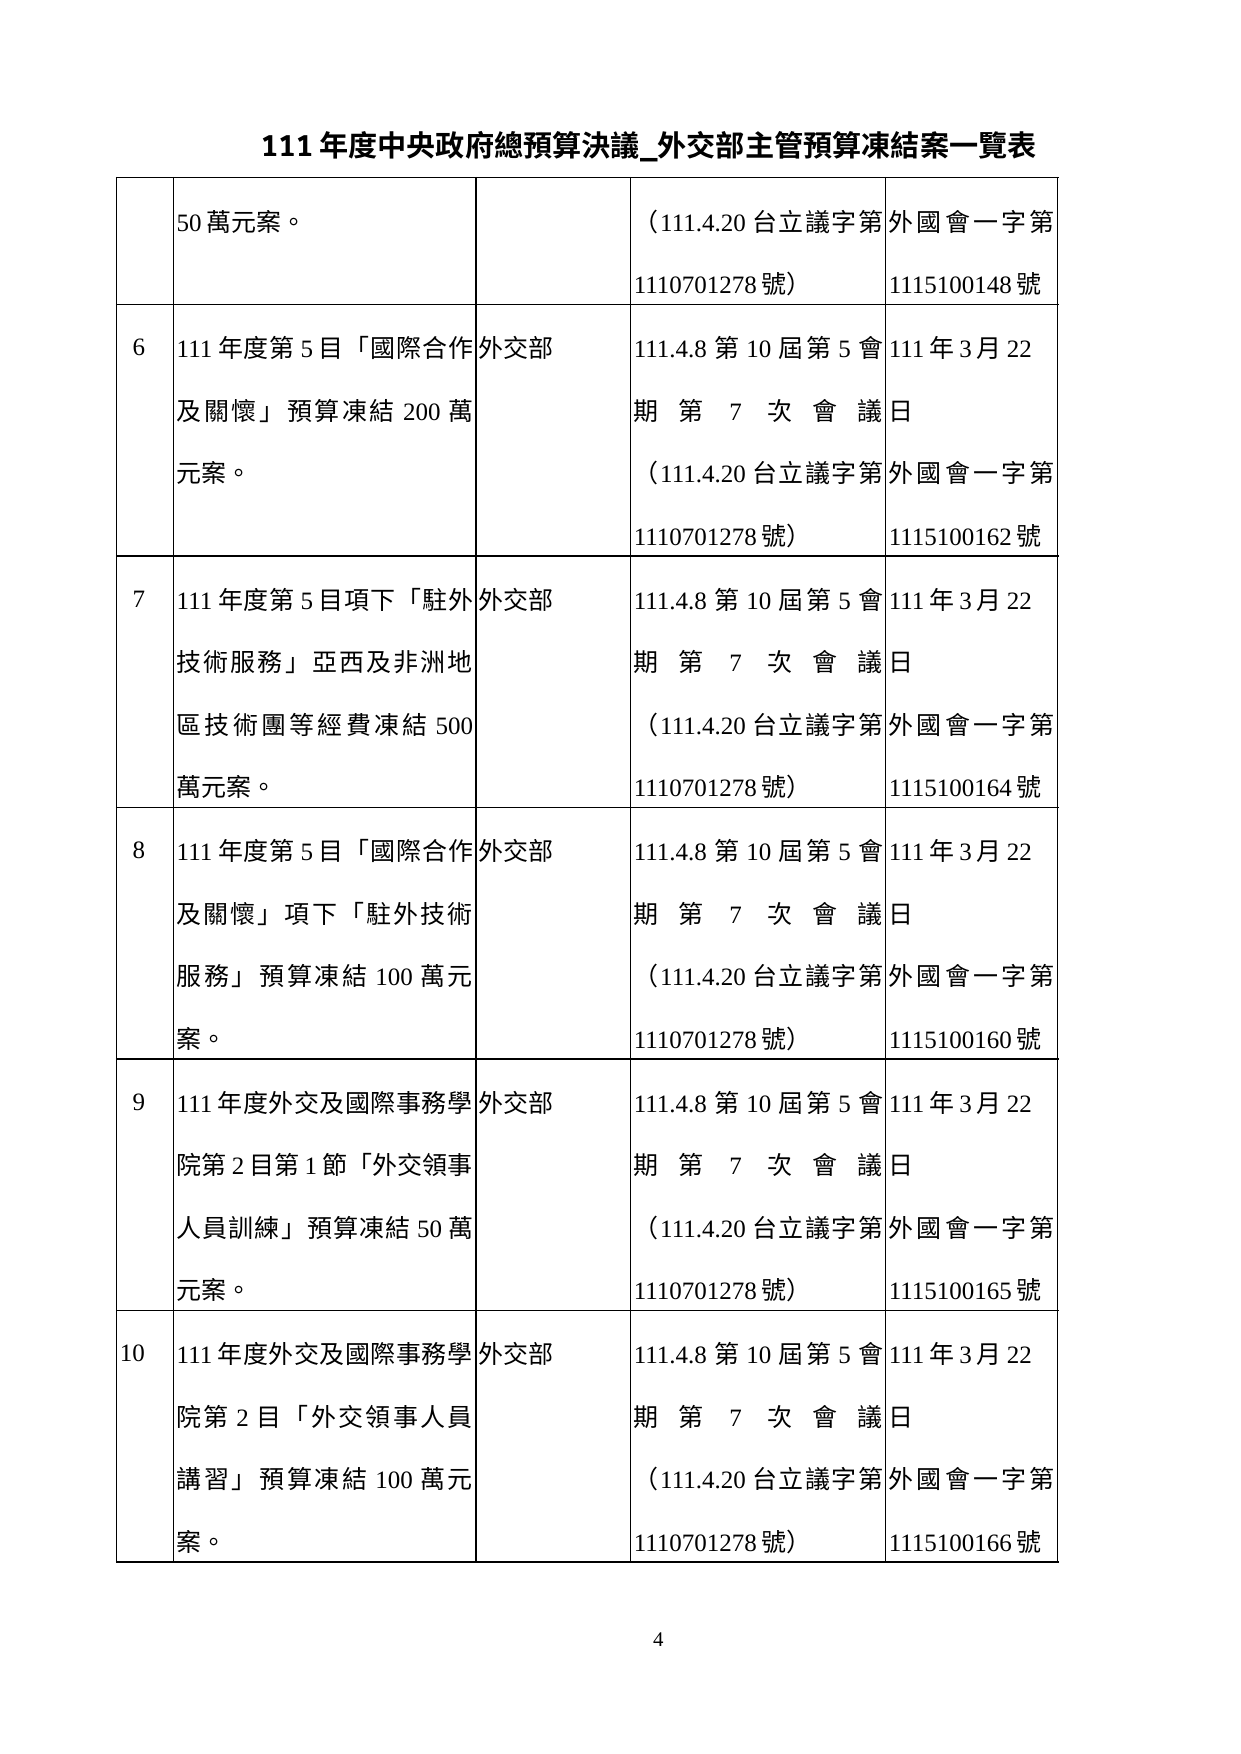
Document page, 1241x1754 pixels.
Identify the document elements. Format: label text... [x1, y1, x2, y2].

table_cell 50萬元案。 [174, 178, 475, 303]
table_cell 外交部 [477, 1060, 630, 1310]
table_cell [477, 178, 630, 303]
table_cell [117, 178, 173, 303]
table_cell （111.4.20台立議字第1110701278號） [631, 178, 885, 303]
table_cell [117, 557, 173, 807]
table_cell 111年度第5目「國際合作及關懷」預算凍結200萬元案。 [174, 305, 475, 555]
table_cell 外國會一字第1115100148號 [886, 178, 1057, 303]
table_cell 外交部 [477, 1311, 630, 1561]
table_cell 111.4.8第10屆第5會期第7次會議（111.4.20台立議字第1110701278號） [631, 1311, 885, 1561]
table_cell 111年3月22日 外國會一字第1115100160號 [886, 808, 1057, 1058]
table_cell 111年3月22日 外國會一字第1115100164號 [886, 557, 1057, 807]
table_cell 111年3月22日 外國會一字第1115100162號 [886, 305, 1057, 555]
table_cell 111年度外交及國際事務學院第2目「外交領事人員講習」預算凍結100萬元案。 [174, 1311, 475, 1561]
table_cell [117, 1060, 173, 1310]
table_cell 111.4.8第10屆第5會期第7次會議（111.4.20台立議字第1110701278號） [631, 557, 885, 807]
table_cell [117, 305, 173, 555]
table_cell 111.4.8第10屆第5會期第7次會議（111.4.20台立議字第1110701278號） [631, 1060, 885, 1310]
table_cell 外交部 [477, 557, 630, 807]
table_cell 111年度第5目「國際合作及關懷」項下「駐外技術服務」預算凍結100萬元案。 [174, 808, 475, 1058]
table_cell 111年3月22日 外國會一字第1115100166號 [886, 1311, 1057, 1561]
table_cell 111年度外交及國際事務學院第2目第1節「外交領事人員訓練」預算凍結50萬元案。 [174, 1060, 475, 1310]
table_cell 111.4.8第10屆第5會期第7次會議（111.4.20台立議字第1110701278號） [631, 305, 885, 555]
table_cell 111年3月22日 外國會一字第1115100165號 [886, 1060, 1057, 1310]
table_cell 111.4.8第10屆第5會期第7次會議（111.4.20台立議字第1110701278號） [631, 808, 885, 1058]
table_cell [117, 808, 173, 1058]
table_cell [117, 1311, 173, 1561]
table_cell 外交部 [477, 808, 630, 1058]
table_cell 外交部 [477, 305, 630, 555]
table_cell 111年度第5目項下「駐外技術服務」亞西及非洲地區技術團等經費凍結500萬元案。 [174, 557, 475, 807]
